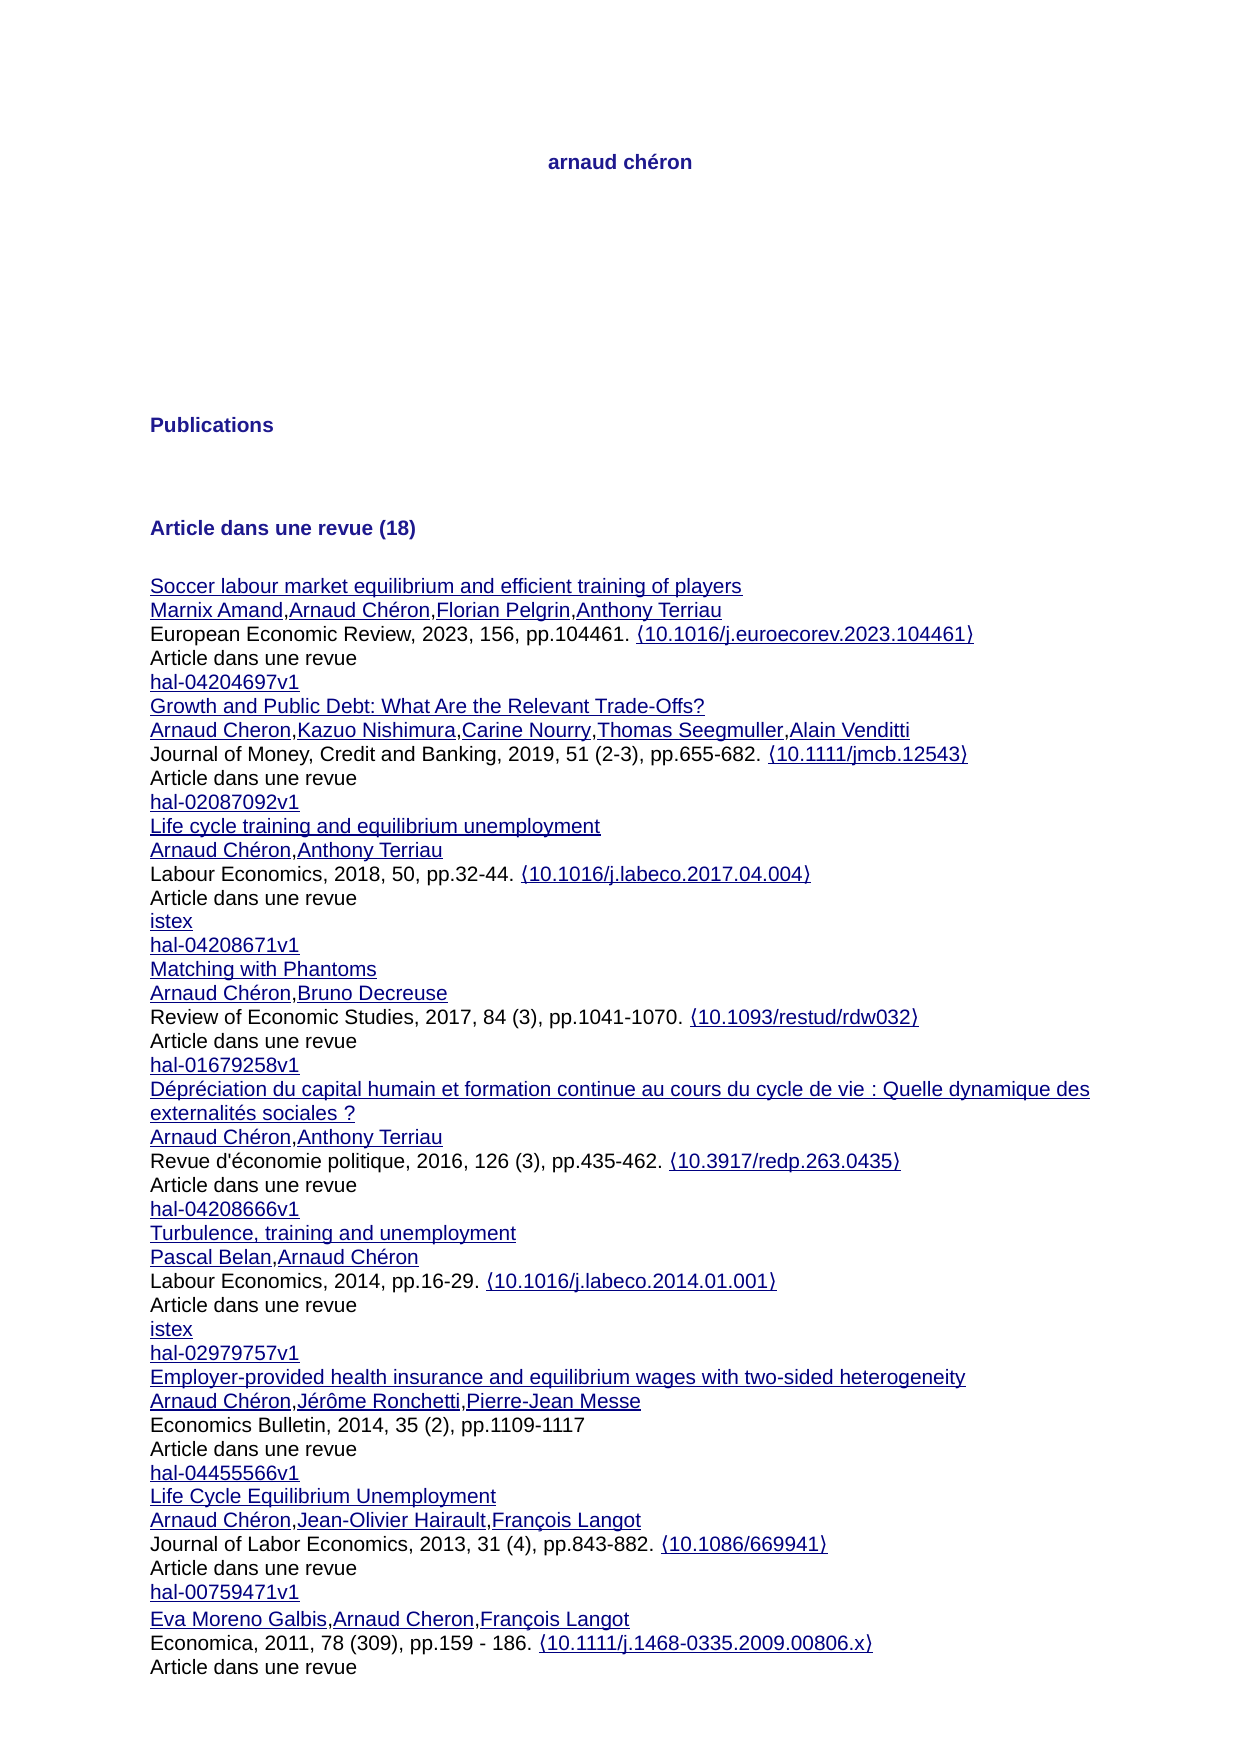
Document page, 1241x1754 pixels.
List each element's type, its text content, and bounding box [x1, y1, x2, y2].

subtitle Publications [150, 412, 1090, 436]
subtitle arnaud chéron [150, 150, 1090, 174]
table_cell Matching with Phantoms Arnaud Chéron,Bruno Decreuse Review of Economic Studies, 2017, 84 (3), pp.1041-1070. ⟨10.1093/restud/rdw032⟩ Article dans une revue hal-01679258v1 [150, 957, 1090, 1077]
subtitle Article dans une revue (18) [150, 516, 1090, 539]
table_cell Employer-provided health insurance and equilibrium wages with two-sided heterogeneity Arnaud Chéron,Jérôme Ronchetti,Pierre-Jean Messe Economics Bulletin, 2014, 35 (2), pp.1109-1117 Article dans une revue hal-04455566v1 [150, 1365, 1090, 1484]
table_cell Life cycle training and equilibrium unemployment Arnaud Chéron,Anthony Terriau Labour Economics, 2018, 50, pp.32-44. ⟨10.1016/j.labeco.2017.04.004⟩ Article dans une revue istex hal-04208671v1 [150, 814, 1090, 957]
table_cell Life Cycle Equilibrium Unemployment Arnaud Chéron,Jean-Olivier Hairault,François Langot Journal of Labor Economics, 2013, 31 (4), pp.843-882. ⟨10.1086/669941⟩ Article dans une revue hal-00759471v1 [150, 1484, 1090, 1604]
table_cell Dépréciation du capital humain et formation continue au cours du cycle de vie : Quelle dynamique des [150, 1077, 1090, 1098]
table_cell externalités sociales ? Arnaud Chéron,Anthony Terriau Revue d'économie politique, 2016, 126 (3), pp.435-462. ⟨10.3917/redp.263.0435⟩ Article dans une revue hal-04208666v1 [150, 1099, 1090, 1221]
table_cell Growth and Public Debt: What Are the Relevant Trade‐Offs? Arnaud Cheron,Kazuo Nishimura,Carine Nourry,Thomas Seegmuller,Alain Venditti Journal of Money, Credit and Banking, 2019, 51 (2-3), pp.655-682. ⟨10.1111/jmcb.12543⟩ Article dans une revue hal-02087092v1 [150, 694, 1090, 813]
table_cell Turbulence, training and unemployment Pascal Belan,Arnaud Chéron Labour Economics, 2014, pp.16-29. ⟨10.1016/j.labeco.2014.01.001⟩ Article dans une revue istex hal-02979757v1 [150, 1221, 1090, 1364]
table_header Soccer labour market equilibrium and efficient training of players Marnix Amand,Arnaud Chéron,Florian Pelgrin,Anthony Terriau European Economic Review, 2023, 156, pp.104461. ⟨10.1016/j.euroecorev.2023.104461⟩ Article dans une revue hal-04204697v1 [150, 574, 1090, 694]
table_cell Labour market institutions and technological employment Eva Moreno Galbis,Arnaud Cheron,François Langot Economica, 2011, 78 (309), pp.159 - 186. ⟨10.1111/j.1468-0335.2009.00806.x⟩ Article dans une revue [150, 1604, 1090, 1679]
